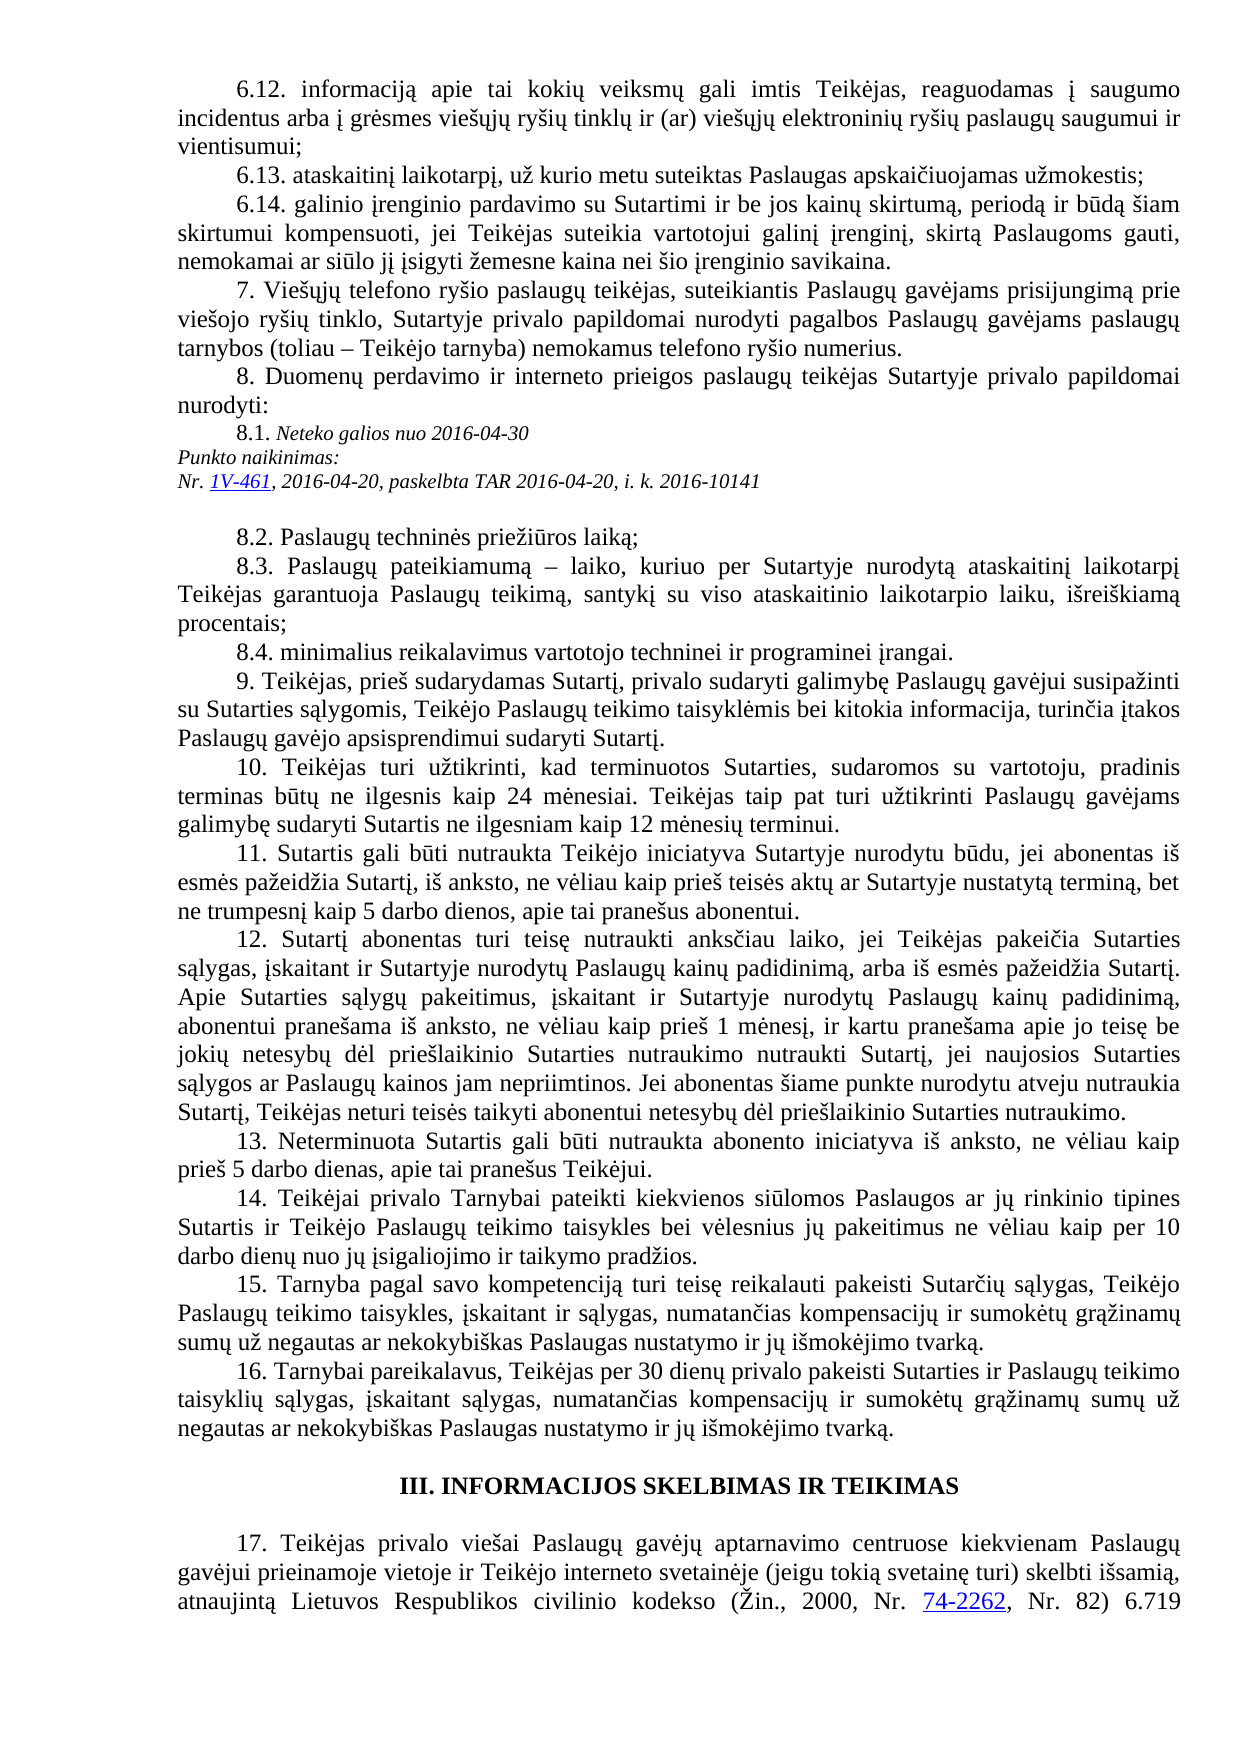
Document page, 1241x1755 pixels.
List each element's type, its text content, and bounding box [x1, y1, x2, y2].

text 6.13. ataskaitinį laikotarpį, už kurio metu suteiktas Paslaugas apskaičiuojamas užmokestis; [177, 160, 1181, 189]
text 8.4. minimalius reikalavimus vartotojo techninei ir programinei įrangai. [177, 637, 1181, 666]
text Nr. 1V-461, 2016-04-20, paskelbta TAR 2016-04-20, i. k. 2016-10141 [177, 469, 1181, 493]
text 8.3. Paslaugų pateikiamumą – laiko, kuriuo per Sutartyje nurodytą ataskaitinį laikotarpį Teikėjas garantuoja Paslaugų teikimą, santykį su viso ataskaitinio laikotarpio laiku, išreiškiamą procentais; [177, 551, 1181, 637]
text 16. Tarnybai pareikalavus, Teikėjas per 30 dienų privalo pakeisti Sutarties ir Paslaugų teikimo taisyklių sąlygas, įskaitant sąlygas, numatančias kompensacijų ir sumokėtų grąžinamų sumų už negautas ar nekokybiškas Paslaugas nustatymo ir jų išmokėjimo tvarką. [177, 1356, 1181, 1442]
text 11. Sutartis gali būti nutraukta Teikėjo iniciatyva Sutartyje nurodytu būdu, jei abonentas iš esmės pažeidžia Sutartį, iš anksto, ne vėliau kaip prieš teisės aktų ar Sutartyje nustatytą terminą, bet ne trumpesnį kaip 5 darbo dienos, apie tai pranešus abonentui. [177, 838, 1181, 924]
text 13. Neterminuota Sutartis gali būti nutraukta abonento iniciatyva iš anksto, ne vėliau kaip prieš 5 darbo dienas, apie tai pranešus Teikėjui. [177, 1126, 1181, 1183]
text III. INFORMACIJOS SKELBIMAS IR TEIKIMAS [177, 1471, 1181, 1499]
text 7. Viešųjų telefono ryšio paslaugų teikėjas, suteikiantis Paslaugų gavėjams prisijungimą prie viešojo ryšių tinklo, Sutartyje privalo papildomai nurodyti pagalbos Paslaugų gavėjams paslaugų tarnybos (toliau – Teikėjo tarnyba) nemokamus telefono ryšio numerius. [177, 275, 1181, 361]
text 10. Teikėjas turi užtikrinti, kad terminuotos Sutarties, sudaromos su vartotoju, pradinis terminas būtų ne ilgesnis kaip 24 mėnesiai. Teikėjas taip pat turi užtikrinti Paslaugų gavėjams galimybę sudaryti Sutartis ne ilgesniam kaip 12 mėnesių terminui. [177, 752, 1181, 838]
text 12. Sutartį abonentas turi teisę nutraukti anksčiau laiko, jei Teikėjas pakeičia Sutarties sąlygas, įskaitant ir Sutartyje nurodytų Paslaugų kainų padidinimą, arba iš esmės pažeidžia Sutartį. Apie Sutarties sąlygų pakeitimus, įskaitant ir Sutartyje nurodytų Paslaugų kainų padidinimą, abonentui pranešama iš anksto, ne vėliau kaip prieš 1 mėnesį, ir kartu pranešama apie jo teisę be jokių netesybų dėl priešlaikinio Sutarties nutraukimo nutraukti Sutartį, jei naujosios Sutarties sąlygos ar Paslaugų kainos jam nepriimtinos. Jei abonentas šiame punkte nurodytu atveju nutraukia Sutartį, Teikėjas neturi teisės taikyti abonentui netesybų dėl priešlaikinio Sutarties nutraukimo. [177, 924, 1181, 1126]
text 14. Teikėjai privalo Tarnybai pateikti kiekvienos siūlomos Paslaugos ar jų rinkinio tipines Sutartis ir Teikėjo Paslaugų teikimo taisykles bei vėlesnius jų pakeitimus ne vėliau kaip per 10 darbo dienų nuo jų įsigaliojimo ir taikymo pradžios. [177, 1183, 1181, 1269]
text 8. Duomenų perdavimo ir interneto prieigos paslaugų teikėjas Sutartyje privalo papildomai nurodyti: [177, 361, 1181, 419]
text 17. Teikėjas privalo viešai Paslaugų gavėjų aptarnavimo centruose kiekvienam Paslaugų gavėjui prieinamoje vietoje ir Teikėjo interneto svetainėje (jeigu tokią svetainę turi) skelbti išsamią, atnaujintą Lietuvos Respublikos civilinio kodekso (Žin., 2000, Nr. 74-2262, Nr. 82) 6.719 [177, 1528, 1181, 1614]
text Punkto naikinimas: [177, 445, 1181, 469]
text 15. Tarnyba pagal savo kompetenciją turi teisę reikalauti pakeisti Sutarčių sąlygas, Teikėjo Paslaugų teikimo taisykles, įskaitant ir sąlygas, numatančias kompensacijų ir sumokėtų grąžinamų sumų už negautas ar nekokybiškas Paslaugas nustatymo ir jų išmokėjimo tvarką. [177, 1269, 1181, 1356]
text 8.2. Paslaugų techninės priežiūros laiką; [177, 522, 1181, 551]
text 6.14. galinio įrenginio pardavimo su Sutartimi ir be jos kainų skirtumą, periodą ir būdą šiam skirtumui kompensuoti, jei Teikėjas suteikia vartotojui galinį įrenginį, skirtą Paslaugoms gauti, nemokamai ar siūlo jį įsigyti žemesne kaina nei šio įrenginio savikaina. [177, 189, 1181, 275]
text 8.1. Neteko galios nuo 2016-04-30 [177, 419, 1181, 445]
text 6.12. informaciją apie tai kokių veiksmų gali imtis Teikėjas, reaguodamas į saugumo incidentus arba į grėsmes viešųjų ryšių tinklų ir (ar) viešųjų elektroninių ryšių paslaugų saugumui ir vientisumui; [177, 74, 1181, 160]
text 9. Teikėjas, prieš sudarydamas Sutartį, privalo sudaryti galimybę Paslaugų gavėjui susipažinti su Sutarties sąlygomis, Teikėjo Paslaugų teikimo taisyklėmis bei kitokia informacija, turinčia įtakos Paslaugų gavėjo apsisprendimui sudaryti Sutartį. [177, 666, 1181, 752]
